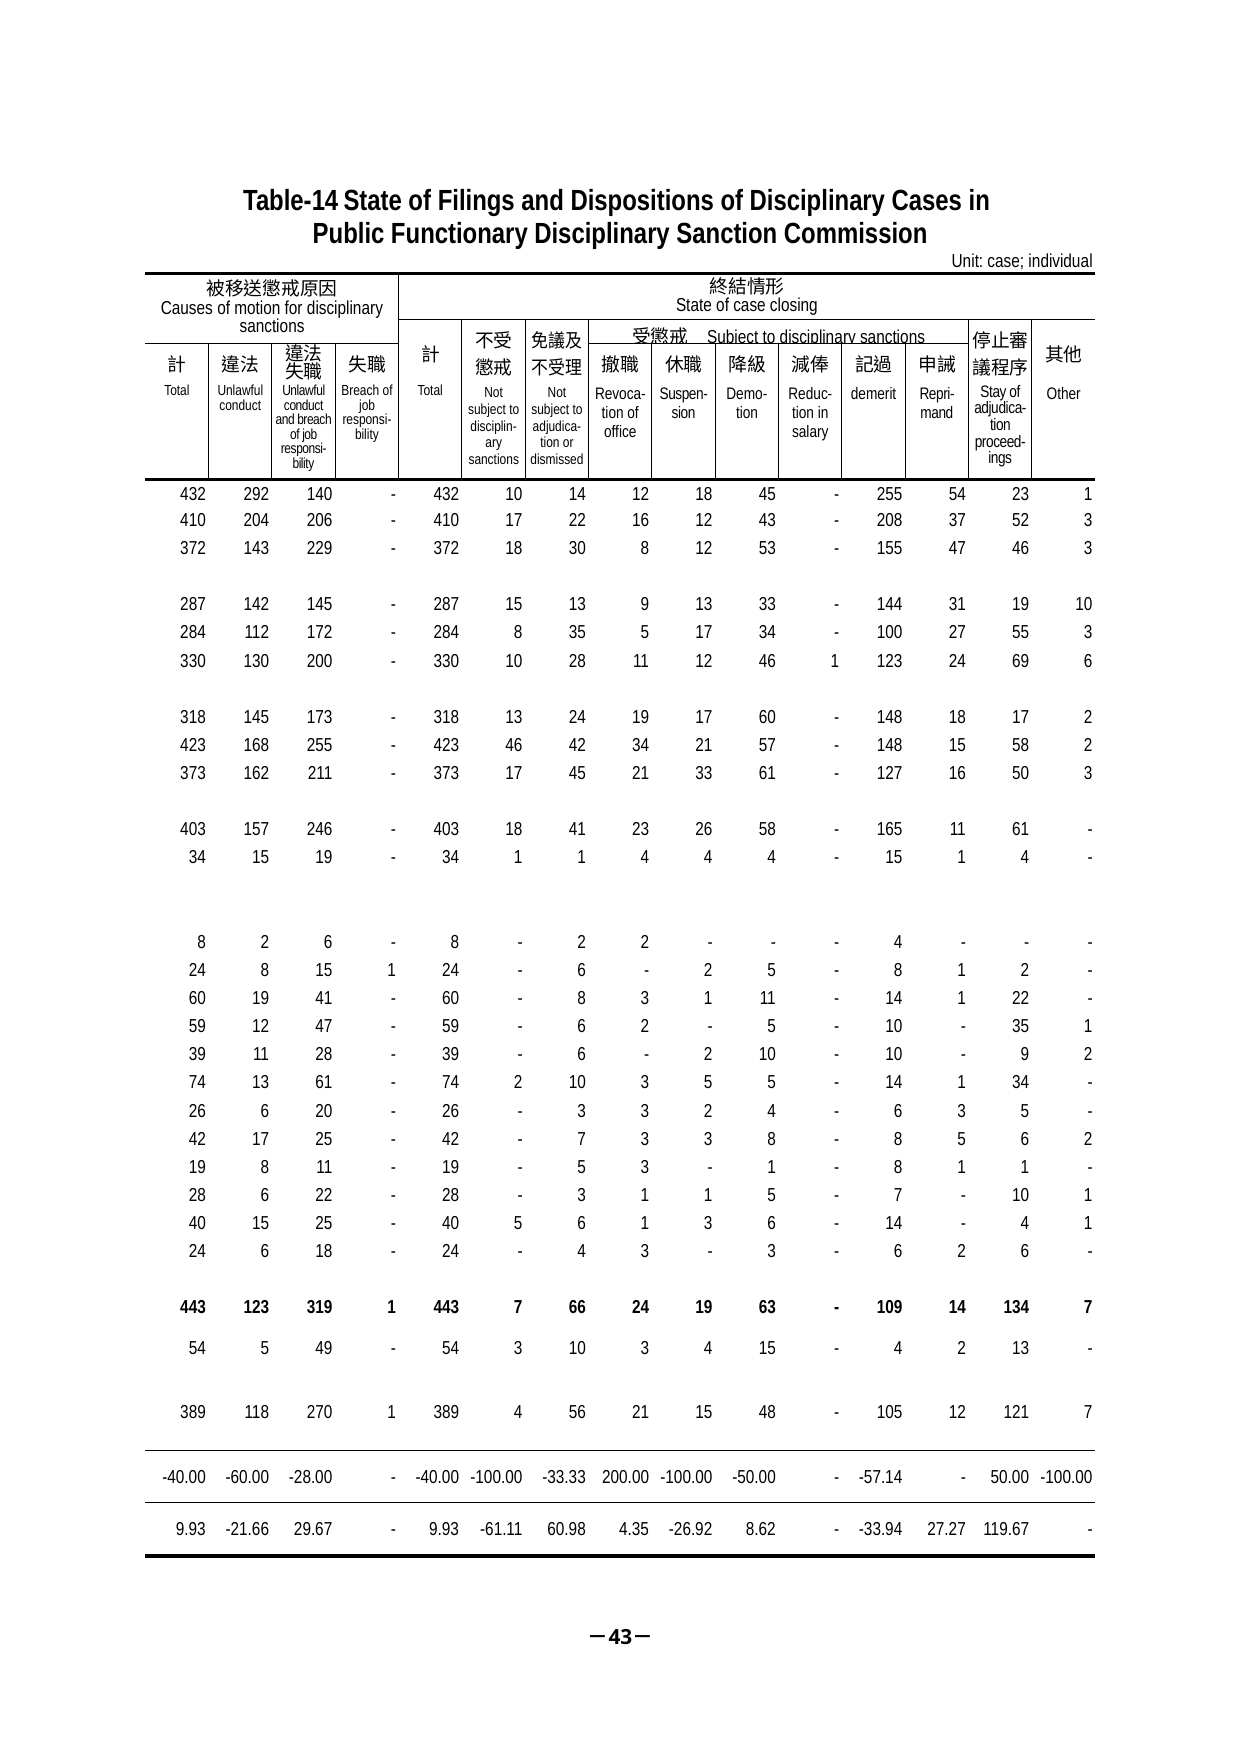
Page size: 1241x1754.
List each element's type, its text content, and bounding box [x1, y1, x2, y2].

table_cell [145, 562, 208, 590]
table_cell 8 [589, 534, 652, 562]
table_cell 17 [462, 759, 525, 787]
table_cell 17 [209, 1125, 272, 1153]
table_cell - [335, 1012, 398, 1040]
table_cell 134 [969, 1293, 1032, 1321]
table_cell 17 [969, 703, 1032, 731]
table_cell 1 [905, 956, 968, 984]
table_cell - [779, 618, 842, 646]
table_cell 3 [589, 1153, 652, 1181]
table_cell [209, 787, 272, 815]
table_cell - [1032, 984, 1095, 1012]
table_cell 53 [715, 534, 778, 562]
table_cell 15 [272, 956, 335, 984]
table_cell - [779, 1125, 842, 1153]
table_cell [1032, 787, 1095, 815]
table_cell Stay of adjudica- tion proceed- ings [969, 384, 1031, 478]
table_cell 11 [209, 1040, 272, 1068]
table_cell -100.00 [462, 1451, 525, 1502]
table_cell 24 [525, 703, 588, 731]
table_cell 24 [399, 956, 462, 984]
table_cell 54 [399, 1321, 462, 1373]
table_cell 39 [399, 1040, 462, 1068]
table_cell 13 [462, 703, 525, 731]
table_cell - [335, 1321, 398, 1373]
table_cell 58 [715, 815, 778, 843]
table_cell 47 [272, 1012, 335, 1040]
table_cell 19 [399, 1153, 462, 1181]
table_cell - [462, 1012, 525, 1040]
table_cell 3 [1032, 506, 1095, 534]
table_cell - [335, 618, 398, 646]
table_cell - [715, 928, 778, 956]
table_cell 34 [399, 843, 462, 871]
table_cell 208 [842, 506, 905, 534]
table_cell 5 [969, 1096, 1032, 1124]
table_cell 10 [715, 1040, 778, 1068]
table_cell 144 [842, 590, 905, 618]
table_cell 6 [209, 1237, 272, 1265]
table_cell [715, 900, 778, 928]
table_cell 9 [969, 1040, 1032, 1068]
table_cell - [779, 506, 842, 534]
table_cell 33 [715, 590, 778, 618]
table_cell 11 [905, 815, 968, 843]
table_cell [525, 562, 588, 590]
table_cell 1 [779, 646, 842, 674]
table_cell 33 [652, 759, 715, 787]
table_cell 15 [652, 1374, 715, 1450]
table_cell - [335, 815, 398, 843]
table_cell - [905, 928, 968, 956]
table_cell 6 [209, 1096, 272, 1124]
table_cell 6 [525, 956, 588, 984]
table_cell 49 [272, 1321, 335, 1373]
table_cell 2 [1032, 1125, 1095, 1153]
table_cell 6 [272, 928, 335, 956]
table_cell 8 [715, 1125, 778, 1153]
table_cell [779, 562, 842, 590]
table_cell [399, 900, 462, 928]
table_cell 168 [209, 731, 272, 759]
table_cell [589, 675, 652, 703]
table_cell 121 [969, 1374, 1032, 1450]
table_cell 18 [272, 1237, 335, 1265]
table_cell [779, 1265, 842, 1293]
table_cell 5 [905, 1125, 968, 1153]
table_cell 5 [715, 956, 778, 984]
table_cell 3 [525, 1181, 588, 1209]
table_cell - [335, 646, 398, 674]
table_cell [715, 1265, 778, 1293]
table_cell 255 [842, 481, 905, 506]
table_cell [652, 900, 715, 928]
table_cell 12 [589, 481, 652, 506]
table_cell 123 [209, 1293, 272, 1321]
table_cell 60 [715, 703, 778, 731]
table_cell 28 [399, 1181, 462, 1209]
table_cell 3 [525, 1096, 588, 1124]
table_cell 140 [272, 481, 335, 506]
table_cell 2 [462, 1068, 525, 1096]
table_cell 停止審議程序 [969, 320, 1031, 384]
table_cell [462, 1265, 525, 1293]
table_cell 21 [589, 759, 652, 787]
table_cell [589, 871, 652, 899]
table_cell - [462, 1125, 525, 1153]
table_cell Not subject to adjudica- tion or dismissed [526, 384, 588, 478]
table_cell 5 [589, 618, 652, 646]
table_cell 4 [842, 1321, 905, 1373]
table_cell 3 [1032, 759, 1095, 787]
table_cell 403 [145, 815, 208, 843]
table_cell - [779, 759, 842, 787]
table_header 被移送懲戒原因 Causes of motion for disciplinary sanctions [145, 275, 398, 342]
table_cell 6 [842, 1237, 905, 1265]
table_cell 1 [335, 1293, 398, 1321]
table_cell 29.67 [272, 1503, 335, 1554]
table_cell 157 [209, 815, 272, 843]
table_cell 13 [209, 1068, 272, 1096]
table_cell [399, 787, 462, 815]
table_cell 59 [399, 1012, 462, 1040]
table_cell [652, 787, 715, 815]
table_cell 11 [272, 1153, 335, 1181]
table_cell - [905, 1040, 968, 1068]
table_cell 30 [525, 534, 588, 562]
table_cell Revoca- tion of office [589, 384, 651, 478]
table_cell 2 [589, 1012, 652, 1040]
table_cell 46 [969, 534, 1032, 562]
table_cell -60.00 [209, 1451, 272, 1502]
table_cell [462, 675, 525, 703]
table_cell 173 [272, 703, 335, 731]
table_cell 25 [272, 1125, 335, 1153]
table_cell - [462, 1153, 525, 1181]
table_cell 145 [272, 590, 335, 618]
table_cell 1 [715, 1153, 778, 1181]
table_cell - [462, 928, 525, 956]
table_cell -57.14 [842, 1451, 905, 1502]
table_cell 255 [272, 731, 335, 759]
table_cell 318 [145, 703, 208, 731]
table_cell 9 [589, 590, 652, 618]
table_cell Total [145, 384, 208, 478]
table_cell 118 [209, 1374, 272, 1450]
table_cell [525, 787, 588, 815]
table_cell 145 [209, 703, 272, 731]
table_cell - [462, 956, 525, 984]
table_cell [1032, 562, 1095, 590]
table_cell 66 [525, 1293, 588, 1321]
table_cell - [335, 1096, 398, 1124]
table_cell [462, 787, 525, 815]
table_cell 24 [399, 1237, 462, 1265]
table_cell 計 [399, 320, 461, 384]
table_cell 22 [969, 984, 1032, 1012]
table_cell 423 [145, 731, 208, 759]
table_cell 22 [272, 1181, 335, 1209]
table_cell -50.00 [715, 1451, 778, 1502]
table_cell - [652, 928, 715, 956]
table_cell 3 [589, 1125, 652, 1153]
table_cell [525, 871, 588, 899]
table_cell [589, 562, 652, 590]
table_cell 10 [969, 1181, 1032, 1209]
table_cell 318 [399, 703, 462, 731]
table_cell - [779, 1293, 842, 1321]
table_cell - [779, 1181, 842, 1209]
table_cell 61 [715, 759, 778, 787]
table_cell - [652, 1012, 715, 1040]
table_cell 1 [905, 1068, 968, 1096]
table_cell [905, 900, 968, 928]
table_cell 2 [652, 1096, 715, 1124]
table_cell 6 [525, 1040, 588, 1068]
table_cell 443 [399, 1293, 462, 1321]
table_cell 14 [905, 1293, 968, 1321]
table_cell 50.00 [969, 1451, 1032, 1502]
table_cell 34 [589, 731, 652, 759]
table_cell 58 [969, 731, 1032, 759]
table_cell [145, 675, 208, 703]
table_cell 57 [715, 731, 778, 759]
table_cell 42 [399, 1125, 462, 1153]
table_cell 10 [842, 1012, 905, 1040]
table_cell [145, 787, 208, 815]
table_cell 26 [652, 815, 715, 843]
table_cell Demo- tion [716, 384, 778, 478]
table_cell Unlawful conduct and breach of job responsi- bility [272, 384, 335, 478]
table_cell [905, 787, 968, 815]
table_cell 14 [842, 1068, 905, 1096]
table_cell [272, 787, 335, 815]
table_cell [1032, 871, 1095, 899]
table_cell 2 [589, 928, 652, 956]
table_cell 432 [145, 481, 208, 506]
text Unit: case; individual [148, 250, 1092, 272]
table_cell - [1032, 928, 1095, 956]
table_cell 1 [335, 1374, 398, 1450]
table_cell 1 [589, 1209, 652, 1237]
table_cell 21 [652, 731, 715, 759]
table_cell 4 [715, 843, 778, 871]
table_cell 26 [399, 1096, 462, 1124]
table_header 終結情形 State of case closing [399, 275, 1095, 319]
table_cell - [462, 1237, 525, 1265]
table_cell [842, 562, 905, 590]
table_cell 19 [652, 1293, 715, 1321]
table_cell 4 [969, 1209, 1032, 1237]
table_cell 19 [589, 703, 652, 731]
table_cell [335, 1265, 398, 1293]
table_cell 2 [209, 928, 272, 956]
table_cell 373 [145, 759, 208, 787]
table_cell 15 [209, 843, 272, 871]
table_cell 6 [525, 1012, 588, 1040]
table_cell [209, 562, 272, 590]
table_cell 74 [145, 1068, 208, 1096]
table_cell [145, 900, 208, 928]
table_cell 27.27 [905, 1503, 968, 1554]
table_cell - [1032, 956, 1095, 984]
table_cell 229 [272, 534, 335, 562]
table_cell 10 [1032, 590, 1095, 618]
table_cell 35 [525, 618, 588, 646]
table_cell [1032, 675, 1095, 703]
table_cell 3 [1032, 534, 1095, 562]
table_cell 10 [842, 1040, 905, 1068]
table_cell 16 [589, 506, 652, 534]
table_cell [462, 562, 525, 590]
table_cell 54 [145, 1321, 208, 1373]
table_cell - [335, 1181, 398, 1209]
table_cell 降級 [716, 344, 778, 384]
table_cell [1032, 1265, 1095, 1293]
table_cell [715, 675, 778, 703]
table_cell 8 [842, 1125, 905, 1153]
table_cell 443 [145, 1293, 208, 1321]
table_cell 2 [1032, 1040, 1095, 1068]
table_cell 6 [1032, 646, 1095, 674]
table_cell - [779, 984, 842, 1012]
table_cell 免議及不受理 [526, 320, 588, 384]
table_cell [842, 871, 905, 899]
table_cell 143 [209, 534, 272, 562]
table_cell - [335, 590, 398, 618]
table_cell - [1032, 843, 1095, 871]
table_cell 373 [399, 759, 462, 787]
table_cell 45 [525, 759, 588, 787]
table_cell 4 [462, 1374, 525, 1450]
table_cell Reduc- tion in salary [779, 384, 841, 478]
table_cell 其他 [1032, 320, 1095, 384]
table_cell [779, 675, 842, 703]
table_cell 8 [842, 1153, 905, 1181]
table_cell 127 [842, 759, 905, 787]
table_cell 6 [969, 1125, 1032, 1153]
table_cell 2 [1032, 731, 1095, 759]
table_cell 記過 [842, 344, 905, 384]
table_cell [715, 871, 778, 899]
table_cell - [779, 1040, 842, 1068]
table_cell 23 [969, 481, 1032, 506]
table_cell 4 [969, 843, 1032, 871]
table_cell 26 [145, 1096, 208, 1124]
table_cell 56 [525, 1374, 588, 1450]
table_cell 13 [969, 1321, 1032, 1373]
table_cell - [335, 1153, 398, 1181]
table_cell 15 [715, 1321, 778, 1373]
table_cell 28 [145, 1181, 208, 1209]
table_cell 1 [1032, 1181, 1095, 1209]
table_cell 休職 [652, 344, 715, 384]
table_cell 60 [399, 984, 462, 1012]
table_cell -28.00 [272, 1451, 335, 1502]
table_cell [209, 1265, 272, 1293]
table_cell [842, 675, 905, 703]
table_cell [779, 900, 842, 928]
table_cell 270 [272, 1374, 335, 1450]
table_cell 24 [589, 1293, 652, 1321]
table_cell 330 [145, 646, 208, 674]
table_cell Unlawful conduct [209, 384, 271, 478]
table_cell [209, 871, 272, 899]
table_cell 3 [652, 1125, 715, 1153]
table_cell 8.62 [715, 1503, 778, 1554]
table_cell [779, 787, 842, 815]
table_cell 20 [272, 1096, 335, 1124]
table_cell -40.00 [145, 1451, 208, 1502]
table_cell [589, 787, 652, 815]
table_cell 1 [652, 984, 715, 1012]
table_cell - [1032, 1503, 1095, 1554]
table_cell 16 [905, 759, 968, 787]
table_cell -26.92 [652, 1503, 715, 1554]
table_cell 1 [969, 1153, 1032, 1181]
table_cell - [779, 1321, 842, 1373]
table_cell 25 [272, 1209, 335, 1237]
table_cell Not subject to disciplin- ary sanctions [462, 384, 525, 478]
table_cell [905, 871, 968, 899]
table_cell 10 [462, 646, 525, 674]
table_cell 9.93 [399, 1503, 462, 1554]
table_cell 19 [209, 984, 272, 1012]
table_cell [905, 675, 968, 703]
table_cell [969, 787, 1032, 815]
table_cell [905, 562, 968, 590]
table_cell 3 [589, 1096, 652, 1124]
table_cell 60 [145, 984, 208, 1012]
table_cell 330 [399, 646, 462, 674]
table_cell 287 [399, 590, 462, 618]
table_cell 4 [715, 1096, 778, 1124]
table_cell 100 [842, 618, 905, 646]
table_cell 142 [209, 590, 272, 618]
table_cell 受懲戒 Subject to disciplinary sanctions [589, 320, 968, 342]
text Public Functionary Disciplinary Sanction Commission [148, 217, 1092, 250]
table_cell 39 [145, 1040, 208, 1068]
table_cell 違法 失職 [272, 344, 335, 384]
table_cell 74 [399, 1068, 462, 1096]
table_cell - [905, 1181, 968, 1209]
table_cell 2 [905, 1321, 968, 1373]
table_cell [905, 1265, 968, 1293]
table_cell - [779, 1374, 842, 1450]
table_cell 3 [589, 1321, 652, 1373]
table_cell 200.00 [589, 1451, 652, 1502]
table_cell 148 [842, 703, 905, 731]
table_cell 9.93 [145, 1503, 208, 1554]
table_cell - [779, 1096, 842, 1124]
table_cell 12 [905, 1374, 968, 1450]
table_cell 389 [145, 1374, 208, 1450]
table_cell 31 [905, 590, 968, 618]
table_cell 109 [842, 1293, 905, 1321]
table_cell [525, 900, 588, 928]
table_cell [652, 871, 715, 899]
table_cell - [779, 1012, 842, 1040]
table_cell [399, 562, 462, 590]
table_cell 46 [462, 731, 525, 759]
table_cell - [905, 1451, 968, 1502]
table_cell 55 [969, 618, 1032, 646]
table_cell -21.66 [209, 1503, 272, 1554]
table_cell - [462, 1040, 525, 1068]
table_cell 172 [272, 618, 335, 646]
table_cell 61 [969, 815, 1032, 843]
table_cell 11 [715, 984, 778, 1012]
table_cell [272, 562, 335, 590]
table_cell 1 [335, 956, 398, 984]
table_cell 28 [525, 646, 588, 674]
table_cell - [335, 703, 398, 731]
table_cell 284 [145, 618, 208, 646]
table_cell [652, 1265, 715, 1293]
table_cell - [779, 590, 842, 618]
table_cell 372 [399, 534, 462, 562]
table_cell 59 [145, 1012, 208, 1040]
table_cell 284 [399, 618, 462, 646]
table_cell 12 [652, 534, 715, 562]
table_cell 3 [589, 1068, 652, 1096]
table_cell Other [1032, 384, 1095, 478]
table_cell 148 [842, 731, 905, 759]
table_cell [842, 900, 905, 928]
table_cell 45 [715, 481, 778, 506]
table_cell 54 [905, 481, 968, 506]
table_cell 246 [272, 815, 335, 843]
table_cell 2 [1032, 703, 1095, 731]
table_cell 5 [715, 1012, 778, 1040]
table_cell 7 [462, 1293, 525, 1321]
table_cell [462, 871, 525, 899]
table_cell 1 [652, 1181, 715, 1209]
table_cell 6 [969, 1237, 1032, 1265]
table_cell [652, 675, 715, 703]
table_cell 42 [145, 1125, 208, 1153]
table_cell [969, 562, 1032, 590]
table_cell [842, 787, 905, 815]
table_cell - [335, 843, 398, 871]
table_cell - [335, 1040, 398, 1068]
table_cell 287 [145, 590, 208, 618]
table_cell 46 [715, 646, 778, 674]
table_cell - [462, 1181, 525, 1209]
table_cell [145, 871, 208, 899]
table_cell 372 [145, 534, 208, 562]
table_cell 41 [525, 815, 588, 843]
table_cell 不受 懲戒 [462, 320, 525, 384]
table_cell - [462, 984, 525, 1012]
table_cell - [779, 1503, 842, 1554]
table_cell 5 [462, 1209, 525, 1237]
table_cell 4 [652, 1321, 715, 1373]
table_cell 撤職 [589, 344, 651, 384]
table_cell 5 [715, 1181, 778, 1209]
table_cell - [335, 1451, 398, 1502]
table_cell - [462, 1096, 525, 1124]
table_cell - [652, 1153, 715, 1181]
table_cell [335, 787, 398, 815]
table_cell 3 [589, 1237, 652, 1265]
table_cell 22 [525, 506, 588, 534]
table_cell [399, 675, 462, 703]
table_cell [209, 900, 272, 928]
table_cell 69 [969, 646, 1032, 674]
table_cell 155 [842, 534, 905, 562]
table_cell - [1032, 1153, 1095, 1181]
table_cell [652, 562, 715, 590]
table_cell - [589, 1040, 652, 1068]
table_cell 14 [842, 984, 905, 1012]
table_cell 2 [525, 928, 588, 956]
table_cell 4 [842, 928, 905, 956]
table_cell 計 [145, 344, 208, 384]
table_cell - [335, 1068, 398, 1096]
table_cell - [779, 956, 842, 984]
table_cell 19 [272, 843, 335, 871]
table_cell 204 [209, 506, 272, 534]
table_cell - [779, 1153, 842, 1181]
table_cell [969, 1265, 1032, 1293]
table_cell [272, 900, 335, 928]
table_cell [842, 1265, 905, 1293]
table_cell - [779, 843, 842, 871]
table_cell - [1032, 1321, 1095, 1373]
table_cell 403 [399, 815, 462, 843]
table_cell [209, 675, 272, 703]
table_cell - [905, 1012, 968, 1040]
table_cell 60.98 [525, 1503, 588, 1554]
table_cell [525, 675, 588, 703]
table_cell 17 [652, 618, 715, 646]
table_cell - [779, 928, 842, 956]
table_cell 112 [209, 618, 272, 646]
table_cell 2 [652, 956, 715, 984]
table_cell 206 [272, 506, 335, 534]
table_cell 失職 [336, 344, 398, 384]
table_cell 432 [399, 481, 462, 506]
table_cell -100.00 [1032, 1451, 1095, 1502]
table_cell 162 [209, 759, 272, 787]
table_cell 6 [715, 1209, 778, 1237]
table_cell 130 [209, 646, 272, 674]
table_cell 7 [525, 1125, 588, 1153]
table_cell 6 [842, 1096, 905, 1124]
table_cell 34 [715, 618, 778, 646]
table_cell 12 [209, 1012, 272, 1040]
table_cell [399, 1265, 462, 1293]
table_cell 8 [145, 928, 208, 956]
table_cell - [335, 534, 398, 562]
table_cell [589, 1265, 652, 1293]
table_cell 1 [1032, 1209, 1095, 1237]
table_cell 1 [1032, 1012, 1095, 1040]
table_cell 5 [209, 1321, 272, 1373]
table_cell 6 [209, 1181, 272, 1209]
table_cell - [335, 1209, 398, 1237]
table_cell 5 [525, 1153, 588, 1181]
table_cell 4.35 [589, 1503, 652, 1554]
table_cell 21 [589, 1374, 652, 1450]
table_cell [525, 1265, 588, 1293]
table_cell 17 [462, 506, 525, 534]
table_cell - [779, 815, 842, 843]
table_cell 10 [525, 1321, 588, 1373]
table_cell - [969, 928, 1032, 956]
table_cell 1 [905, 984, 968, 1012]
table_cell 200 [272, 646, 335, 674]
table_cell 23 [589, 815, 652, 843]
table_cell 15 [209, 1209, 272, 1237]
table_cell [969, 900, 1032, 928]
table_cell 37 [905, 506, 968, 534]
table_cell 1 [589, 1181, 652, 1209]
table_cell - [779, 703, 842, 731]
table_cell 24 [905, 646, 968, 674]
table_cell 423 [399, 731, 462, 759]
table_cell 11 [589, 646, 652, 674]
table_cell [715, 562, 778, 590]
table_cell 123 [842, 646, 905, 674]
table_cell -33.94 [842, 1503, 905, 1554]
table_cell 減俸 [779, 344, 841, 384]
table_cell [335, 871, 398, 899]
table_cell 19 [145, 1153, 208, 1181]
table_cell 15 [905, 731, 968, 759]
table_cell 410 [399, 506, 462, 534]
table_cell 8 [842, 956, 905, 984]
table_cell [399, 871, 462, 899]
table_cell 24 [145, 956, 208, 984]
table_cell 119.67 [969, 1503, 1032, 1554]
table_cell 12 [652, 506, 715, 534]
table_cell Suspen- sion [652, 384, 715, 478]
table_cell 35 [969, 1012, 1032, 1040]
table_cell - [1032, 815, 1095, 843]
table_cell 48 [715, 1374, 778, 1450]
table_cell 8 [209, 1153, 272, 1181]
table_cell Breach of job responsi- bility [336, 384, 398, 478]
table_cell - [779, 534, 842, 562]
table_cell [145, 1265, 208, 1293]
table_cell 3 [905, 1096, 968, 1124]
table_cell 63 [715, 1293, 778, 1321]
table_cell 5 [652, 1068, 715, 1096]
table_cell 2 [652, 1040, 715, 1068]
table_cell - [335, 1503, 398, 1554]
table_cell [335, 562, 398, 590]
table_cell 19 [969, 590, 1032, 618]
table_cell 1 [905, 1153, 968, 1181]
table_cell [272, 675, 335, 703]
table_cell - [779, 1237, 842, 1265]
table_cell 12 [652, 646, 715, 674]
table_cell - [779, 1451, 842, 1502]
table_cell 7 [842, 1181, 905, 1209]
table_cell 違法 [209, 344, 271, 384]
text Table-14 State of Filings and Dispositions of Disciplinary Cases in [148, 183, 1092, 217]
table_cell - [335, 1125, 398, 1153]
table_cell Total [399, 384, 461, 478]
table_cell 34 [969, 1068, 1032, 1096]
table_cell 13 [525, 590, 588, 618]
table_cell 1 [462, 843, 525, 871]
table_cell 24 [145, 1237, 208, 1265]
table_cell [335, 675, 398, 703]
table_cell 4 [589, 843, 652, 871]
table_cell - [335, 759, 398, 787]
table_cell 3 [715, 1237, 778, 1265]
table_cell 10 [525, 1068, 588, 1096]
table_cell -61.11 [462, 1503, 525, 1554]
table_cell 1 [905, 843, 968, 871]
table_cell 7 [1032, 1374, 1095, 1450]
table_cell 8 [525, 984, 588, 1012]
table_cell - [335, 731, 398, 759]
table_cell 389 [399, 1374, 462, 1450]
table_cell 2 [905, 1237, 968, 1265]
table_cell 8 [462, 618, 525, 646]
table_cell 50 [969, 759, 1032, 787]
table_cell 4 [652, 843, 715, 871]
table_cell - [335, 1237, 398, 1265]
table_cell - [652, 1237, 715, 1265]
table_cell 410 [145, 506, 208, 534]
table_cell 43 [715, 506, 778, 534]
table_cell - [779, 731, 842, 759]
table_cell 28 [272, 1040, 335, 1068]
table_cell 18 [462, 534, 525, 562]
table_cell 18 [462, 815, 525, 843]
table_cell 40 [145, 1209, 208, 1237]
table_cell - [779, 1068, 842, 1096]
table_cell - [589, 956, 652, 984]
table_cell - [1032, 1068, 1095, 1096]
table_cell 1 [525, 843, 588, 871]
table_cell -40.00 [399, 1451, 462, 1502]
table_cell 40 [399, 1209, 462, 1237]
table_cell - [1032, 1237, 1095, 1265]
table_cell 4 [525, 1237, 588, 1265]
table_cell 18 [905, 703, 968, 731]
table_cell 319 [272, 1293, 335, 1321]
table_cell 3 [1032, 618, 1095, 646]
table_cell 2 [969, 956, 1032, 984]
table_cell demerit [842, 384, 905, 478]
table_cell 15 [842, 843, 905, 871]
table_cell 15 [462, 590, 525, 618]
table_cell 6 [525, 1209, 588, 1237]
table_cell - [779, 481, 842, 506]
table_cell [272, 1265, 335, 1293]
table_cell [589, 900, 652, 928]
table_cell [779, 871, 842, 899]
table_cell 61 [272, 1068, 335, 1096]
table_cell - [905, 1209, 968, 1237]
table_cell - [779, 1209, 842, 1237]
table_cell - [1032, 1096, 1095, 1124]
table_cell 52 [969, 506, 1032, 534]
table_cell -33.33 [525, 1451, 588, 1502]
table_cell 41 [272, 984, 335, 1012]
table_cell 211 [272, 759, 335, 787]
table_cell 105 [842, 1374, 905, 1450]
table_cell 14 [525, 481, 588, 506]
table_cell 3 [652, 1209, 715, 1237]
table_cell - [335, 506, 398, 534]
table_cell 13 [652, 590, 715, 618]
table_cell 165 [842, 815, 905, 843]
table_cell [715, 787, 778, 815]
table_cell - [335, 481, 398, 506]
table_cell 47 [905, 534, 968, 562]
table_cell [335, 900, 398, 928]
table_cell 申誡 [906, 344, 968, 384]
table_cell 1 [1032, 481, 1095, 506]
table_cell [969, 871, 1032, 899]
table_cell [272, 871, 335, 899]
table_cell [1032, 900, 1095, 928]
table_cell 3 [589, 984, 652, 1012]
table_cell 7 [1032, 1293, 1095, 1321]
table_cell 27 [905, 618, 968, 646]
table_cell 292 [209, 481, 272, 506]
table_cell 14 [842, 1209, 905, 1237]
table_cell - [335, 984, 398, 1012]
table_cell 8 [399, 928, 462, 956]
table_cell [969, 675, 1032, 703]
table_cell 42 [525, 731, 588, 759]
table_cell 8 [209, 956, 272, 984]
table_cell 3 [462, 1321, 525, 1373]
table_cell [462, 900, 525, 928]
table_cell - [335, 928, 398, 956]
table_cell 5 [715, 1068, 778, 1096]
table_cell 34 [145, 843, 208, 871]
table_cell 18 [652, 481, 715, 506]
table_cell Repri-mand [906, 384, 968, 478]
table_cell -100.00 [652, 1451, 715, 1502]
table_cell 17 [652, 703, 715, 731]
table_cell 10 [462, 481, 525, 506]
